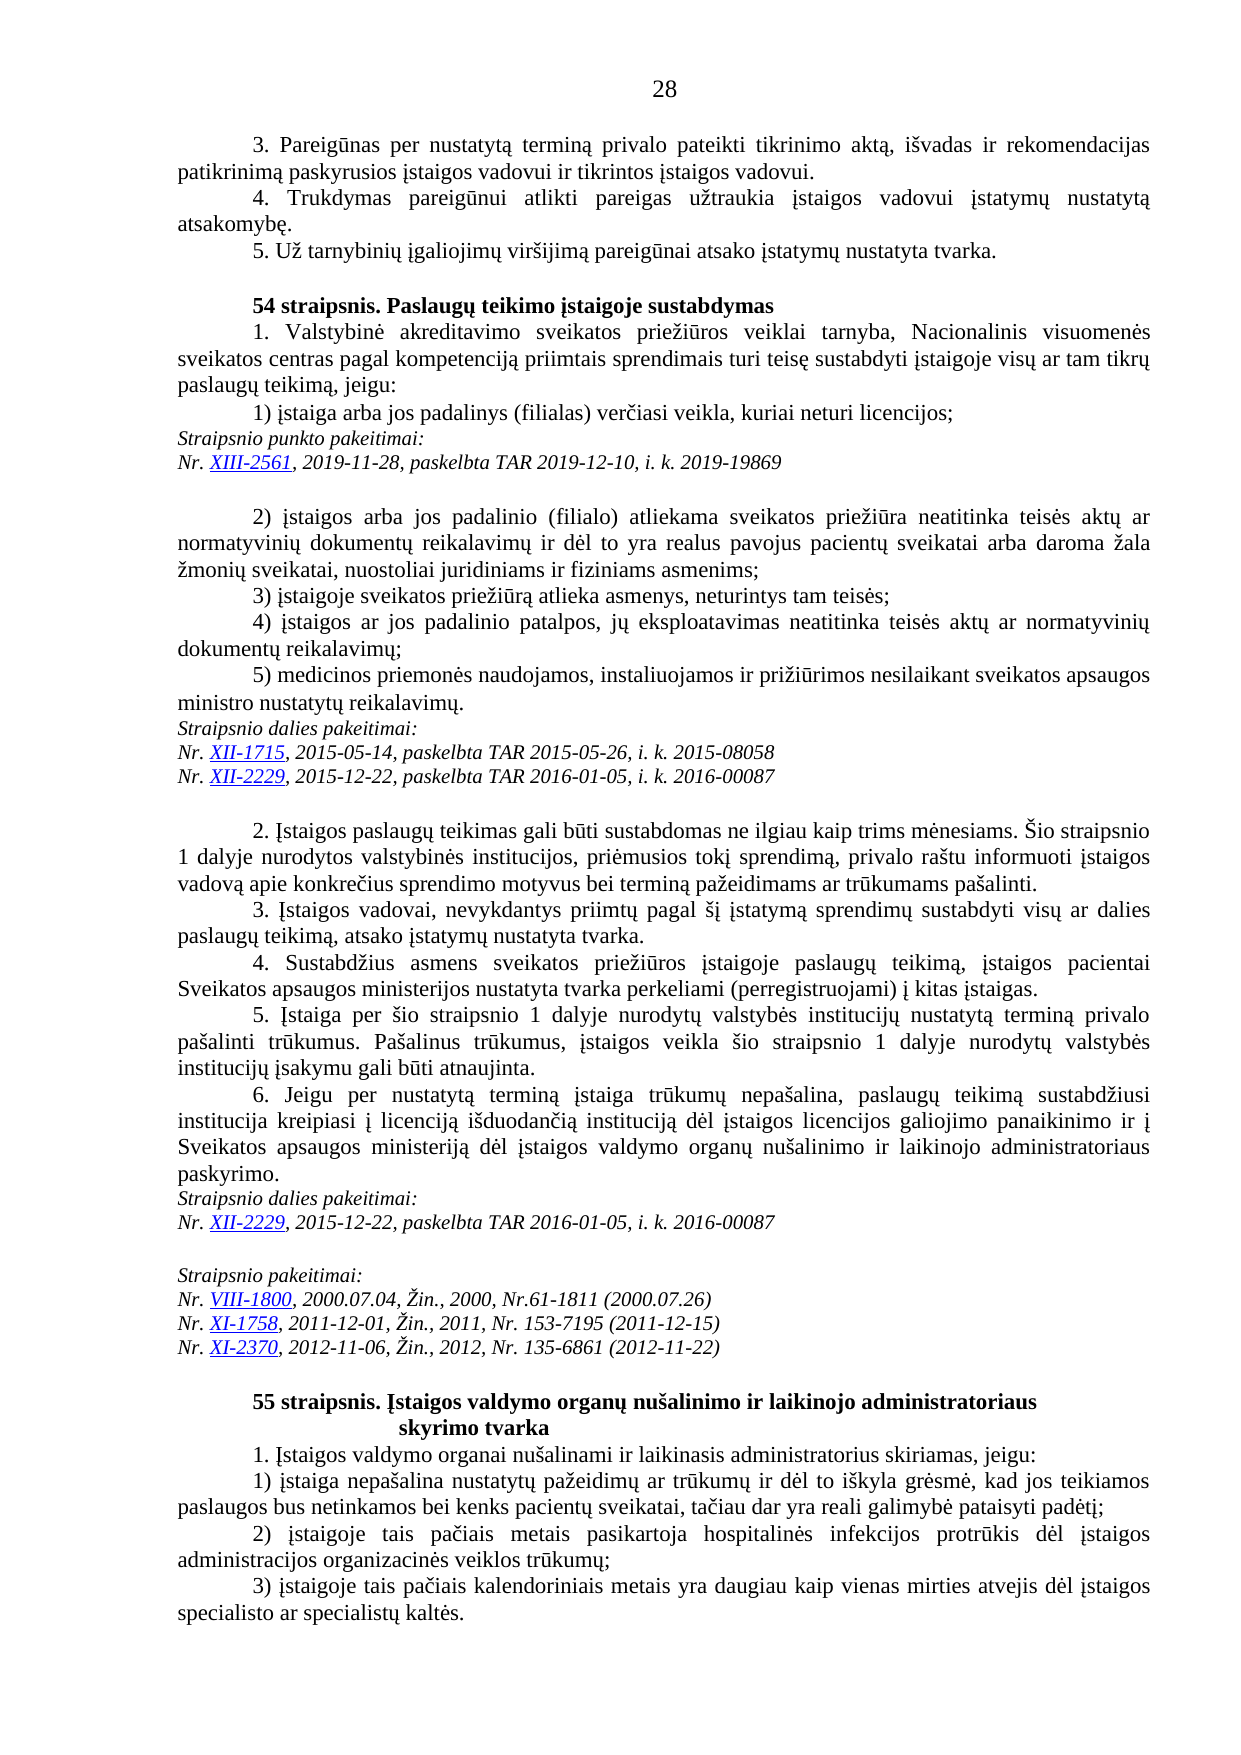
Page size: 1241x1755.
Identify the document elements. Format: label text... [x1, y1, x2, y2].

text 1. Įstaigos valdymo organai nušalinami ir laikinasis administratorius skiriamas, jeigu: [177, 1441, 1152, 1467]
text 4) įstaigos ar jos padalinio patalpos, jų eksploatavimas neatitinka teisės aktų ar normatyvinių dokumentų reikalavimų; [177, 608, 1152, 661]
text Straipsnio pakeitimai: [177, 1263, 1152, 1287]
text 55 straipsnis. Įstaigos valdymo organų nušalinimo ir laikinojo administratoriaus [252, 1388, 1152, 1414]
text Straipsnio dalies pakeitimai: [177, 1186, 1152, 1210]
text Straipsnio dalies pakeitimai: [177, 716, 1152, 740]
text Nr. XII-2229, 2015-12-22, paskelbta TAR 2016-01-05, i. k. 2016-00087 [177, 764, 1152, 788]
text 2. Įstaigos paslaugų teikimas gali būti sustabdomas ne ilgiau kaip trims mėnesiams. Šio straipsnio 1 dalyje nurodytos valstybinės institucijos, priėmusios tokį sprendimą, privalo raštu informuoti įstaigos vadovą apie konkrečius sprendimo motyvus bei terminą pažeidimams ar trūkumams pašalinti. [177, 817, 1152, 896]
text Nr. VIII-1800, 2000.07.04, Žin., 2000, Nr.61-1811 (2000.07.26) [177, 1287, 1152, 1311]
text 3. Įstaigos vadovai, nevykdantys priimtų pagal šį įstatymą sprendimų sustabdyti visų ar dalies paslaugų teikimą, atsako įstatymų nustatyta tvarka. [177, 896, 1152, 949]
text 2) įstaigoje tais pačiais metais pasikartoja hospitalinės infekcijos protrūkis dėl įstaigos administracijos organizacinės veiklos trūkumų; [177, 1520, 1152, 1572]
text Nr. XI-1758, 2011-12-01, Žin., 2011, Nr. 153-7195 (2011-12-15) [177, 1311, 1152, 1335]
text 2) įstaigos arba jos padalinio (filialo) atliekama sveikatos priežiūra neatitinka teisės aktų ar normatyvinių dokumentų reikalavimų ir dėl to yra realus pavojus pacientų sveikatai arba daroma žala žmonių sveikatai, nuostoliai juridiniams ir fiziniams asmenims; [177, 503, 1152, 582]
text 5. Įstaiga per šio straipsnio 1 dalyje nurodytų valstybės institucijų nustatytą terminą privalo pašalinti trūkumus. Pašalinus trūkumus, įstaigos veikla šio straipsnio 1 dalyje nurodytų valstybės institucijų įsakymu gali būti atnaujinta. [177, 1002, 1152, 1081]
text 4. Sustabdžius asmens sveikatos priežiūros įstaigoje paslaugų teikimą, įstaigos pacientai Sveikatos apsaugos ministerijos nustatyta tvarka perkeliami (perregistruojami) į kitas įstaigas. [177, 949, 1152, 1002]
text 4. Trukdymas pareigūnui atlikti pareigas užtraukia įstaigos vadovui įstatymų nustatytą atsakomybę. [177, 184, 1152, 237]
text 3) įstaigoje sveikatos priežiūrą atlieka asmenys, neturintys tam teisės; [177, 582, 1152, 608]
text Nr. XII-1715, 2015-05-14, paskelbta TAR 2015-05-26, i. k. 2015-08058 [177, 740, 1152, 764]
text skyrimo tvarka [399, 1414, 1152, 1441]
text 3) įstaigoje tais pačiais kalendoriniais metais yra daugiau kaip vienas mirties atvejis dėl įstaigos specialisto ar specialistų kaltės. [177, 1572, 1152, 1625]
text Straipsnio punkto pakeitimai: [177, 426, 1152, 450]
text 1. Valstybinė akreditavimo sveikatos priežiūros veiklai tarnyba, Nacionalinis visuomenės sveikatos centras pagal kompetenciją priimtais sprendimais turi teisę sustabdyti įstaigoje visų ar tam tikrų paslaugų teikimą, jeigu: [177, 318, 1152, 397]
text 6. Jeigu per nustatytą terminą įstaiga trūkumų nepašalina, paslaugų teikimą sustabdžiusi institucija kreipiasi į licenciją išduodančią instituciją dėl įstaigos licencijos galiojimo panaikinimo ir į Sveikatos apsaugos ministeriją dėl įstaigos valdymo organų nušalinimo ir laikinojo administratoriaus paskyrimo. [177, 1081, 1152, 1186]
text 3. Pareigūnas per nustatytą terminą privalo pateikti tikrinimo aktą, išvadas ir rekomendacijas patikrinimą paskyrusios įstaigos vadovui ir tikrintos įstaigos vadovui. [177, 131, 1152, 184]
text 1) įstaiga nepašalina nustatytų pažeidimų ar trūkumų ir dėl to iškyla grėsmė, kad jos teikiamos paslaugos bus netinkamos bei kenks pacientų sveikatai, tačiau dar yra reali galimybė pataisyti padėtį; [177, 1467, 1152, 1520]
text 54 straipsnis. Paslaugų teikimo įstaigoje sustabdymas [177, 292, 1152, 318]
text Nr. XIII-2561, 2019-11-28, paskelbta TAR 2019-12-10, i. k. 2019-19869 [177, 450, 1152, 474]
text Nr. XI-2370, 2012-11-06, Žin., 2012, Nr. 135-6861 (2012-11-22) [177, 1335, 1152, 1359]
text Nr. XII-2229, 2015-12-22, paskelbta TAR 2016-01-05, i. k. 2016-00087 [177, 1210, 1152, 1234]
text 5) medicinos priemonės naudojamos, instaliuojamos ir prižiūrimos nesilaikant sveikatos apsaugos ministro nustatytų reikalavimų. [177, 661, 1152, 716]
text 1) įstaiga arba jos padalinys (filialas) verčiasi veikla, kuriai neturi licencijos; [177, 397, 1152, 426]
text 5. Už tarnybinių įgaliojimų viršijimą pareigūnai atsako įstatymų nustatyta tvarka. [177, 237, 1152, 263]
